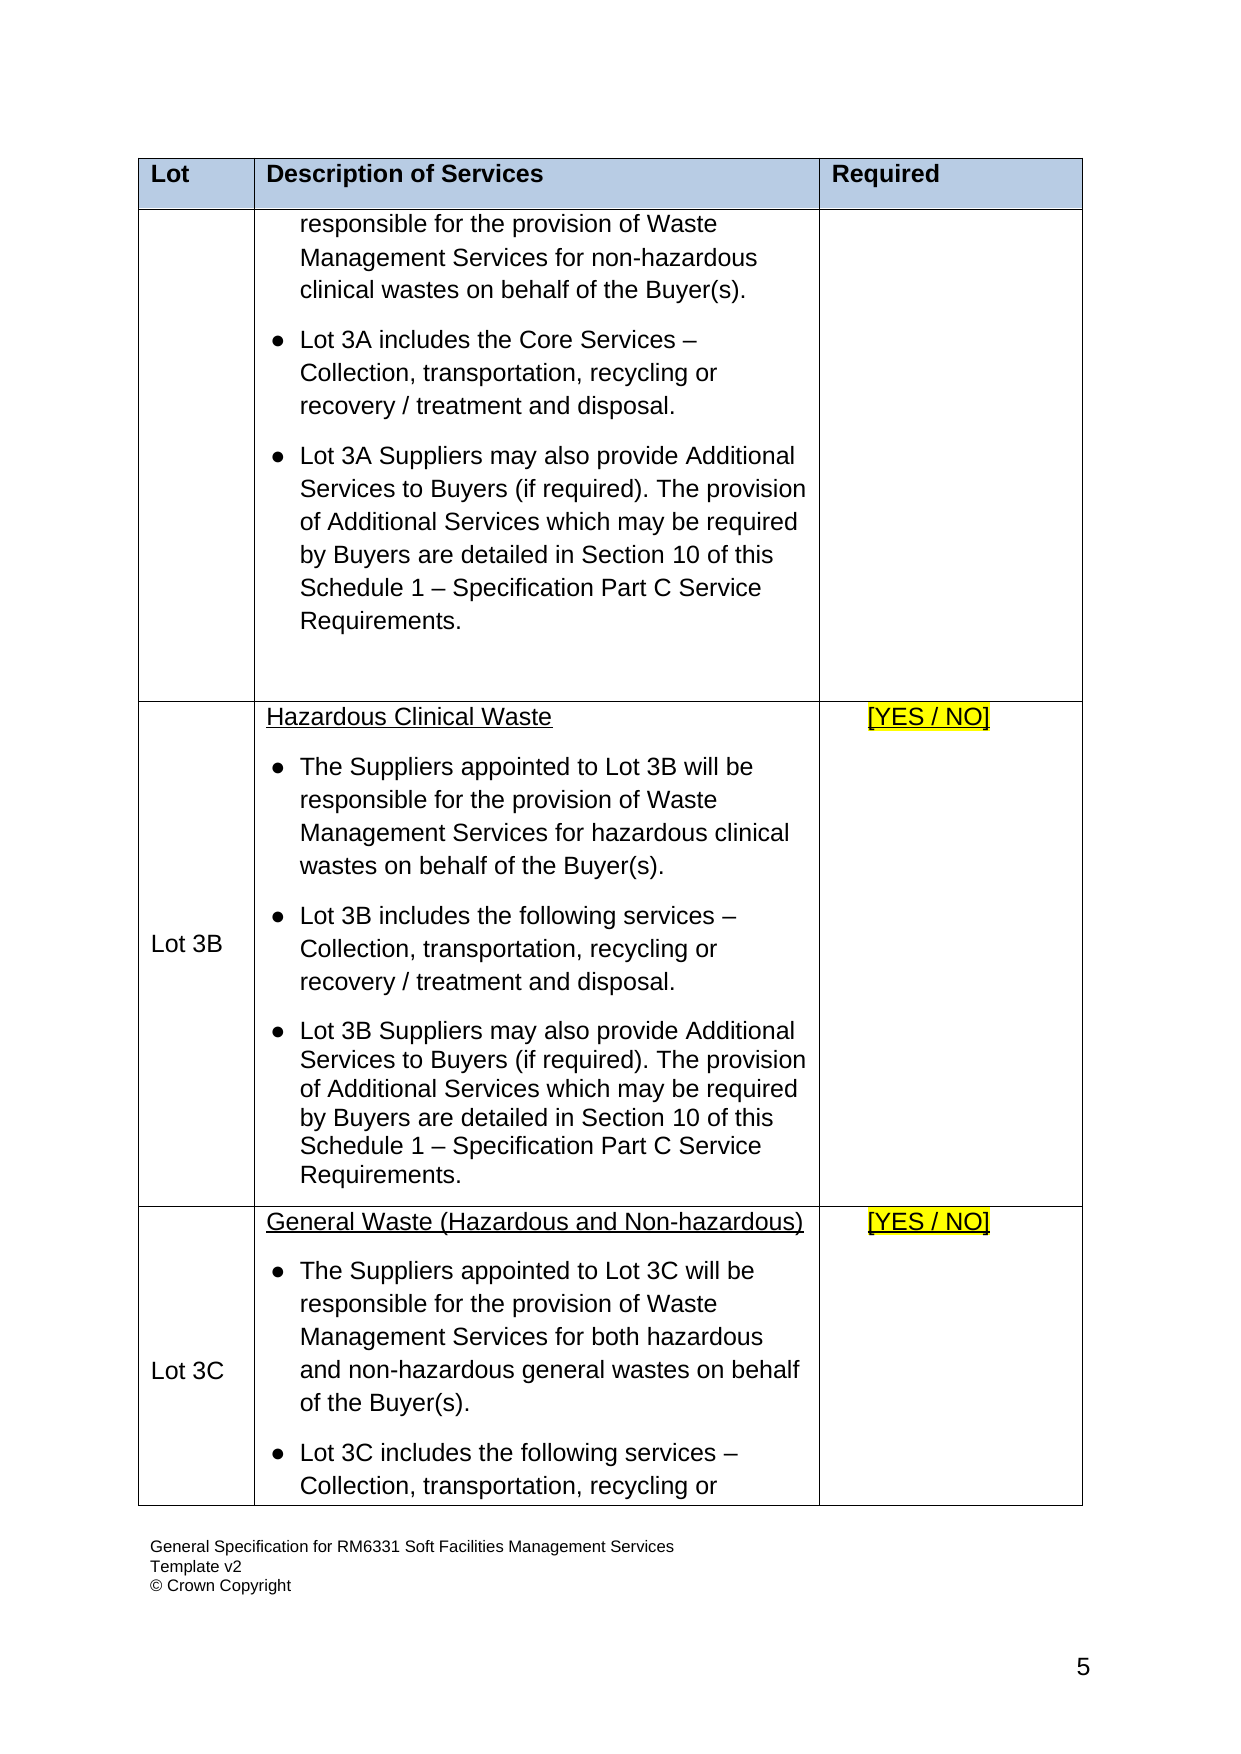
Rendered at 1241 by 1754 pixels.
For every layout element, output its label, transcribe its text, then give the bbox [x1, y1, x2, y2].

table_cell Lot 3C [139, 1207, 254, 1505]
table_cell Lot 3B [139, 702, 254, 1206]
table_cell [YES / NO] [820, 702, 1082, 1206]
table_header Description of Services [255, 159, 819, 208]
table_cell Hazardous Clinical Waste The Suppliers appointed to Lot 3B will be responsible for the provision of Waste Management Services for hazardous clinical wastes on behalf of the Buyer(s). Lot 3B includes the following services – Collection, transportation, recycling or recovery / treatment and disposal. Lot 3B Suppliers may also provide Additional Services to Buyers (if required). The provision of Additional Services which may be required by Buyers are detailed in Section 10 of this Schedule 1 – Specification Part C Service Requirements. [255, 702, 819, 1206]
table_cell [820, 210, 1082, 701]
table_header Lot [139, 159, 254, 208]
table_header Required [820, 159, 1082, 208]
table_cell [YES / NO] [820, 1207, 1082, 1505]
table_cell General Waste (Hazardous and Non-hazardous) The Suppliers appointed to Lot 3C will be responsible for the provision of Waste Management Services for both hazardous and non-hazardous general wastes on behalf of the Buyer(s). Lot 3C includes the following services – Collection, transportation, recycling or [255, 1207, 819, 1505]
table_cell [139, 210, 254, 701]
table_cell responsible for the provision of Waste Management Services for non-hazardous clinical wastes on behalf of the Buyer(s). Lot 3A includes the Core Services – Collection, transportation, recycling or recovery / treatment and disposal. Lot 3A Suppliers may also provide Additional Services to Buyers (if required). The provision of Additional Services which may be required by Buyers are detailed in Section 10 of this Schedule 1 – Specification Part C Service Requirements. [255, 210, 819, 701]
